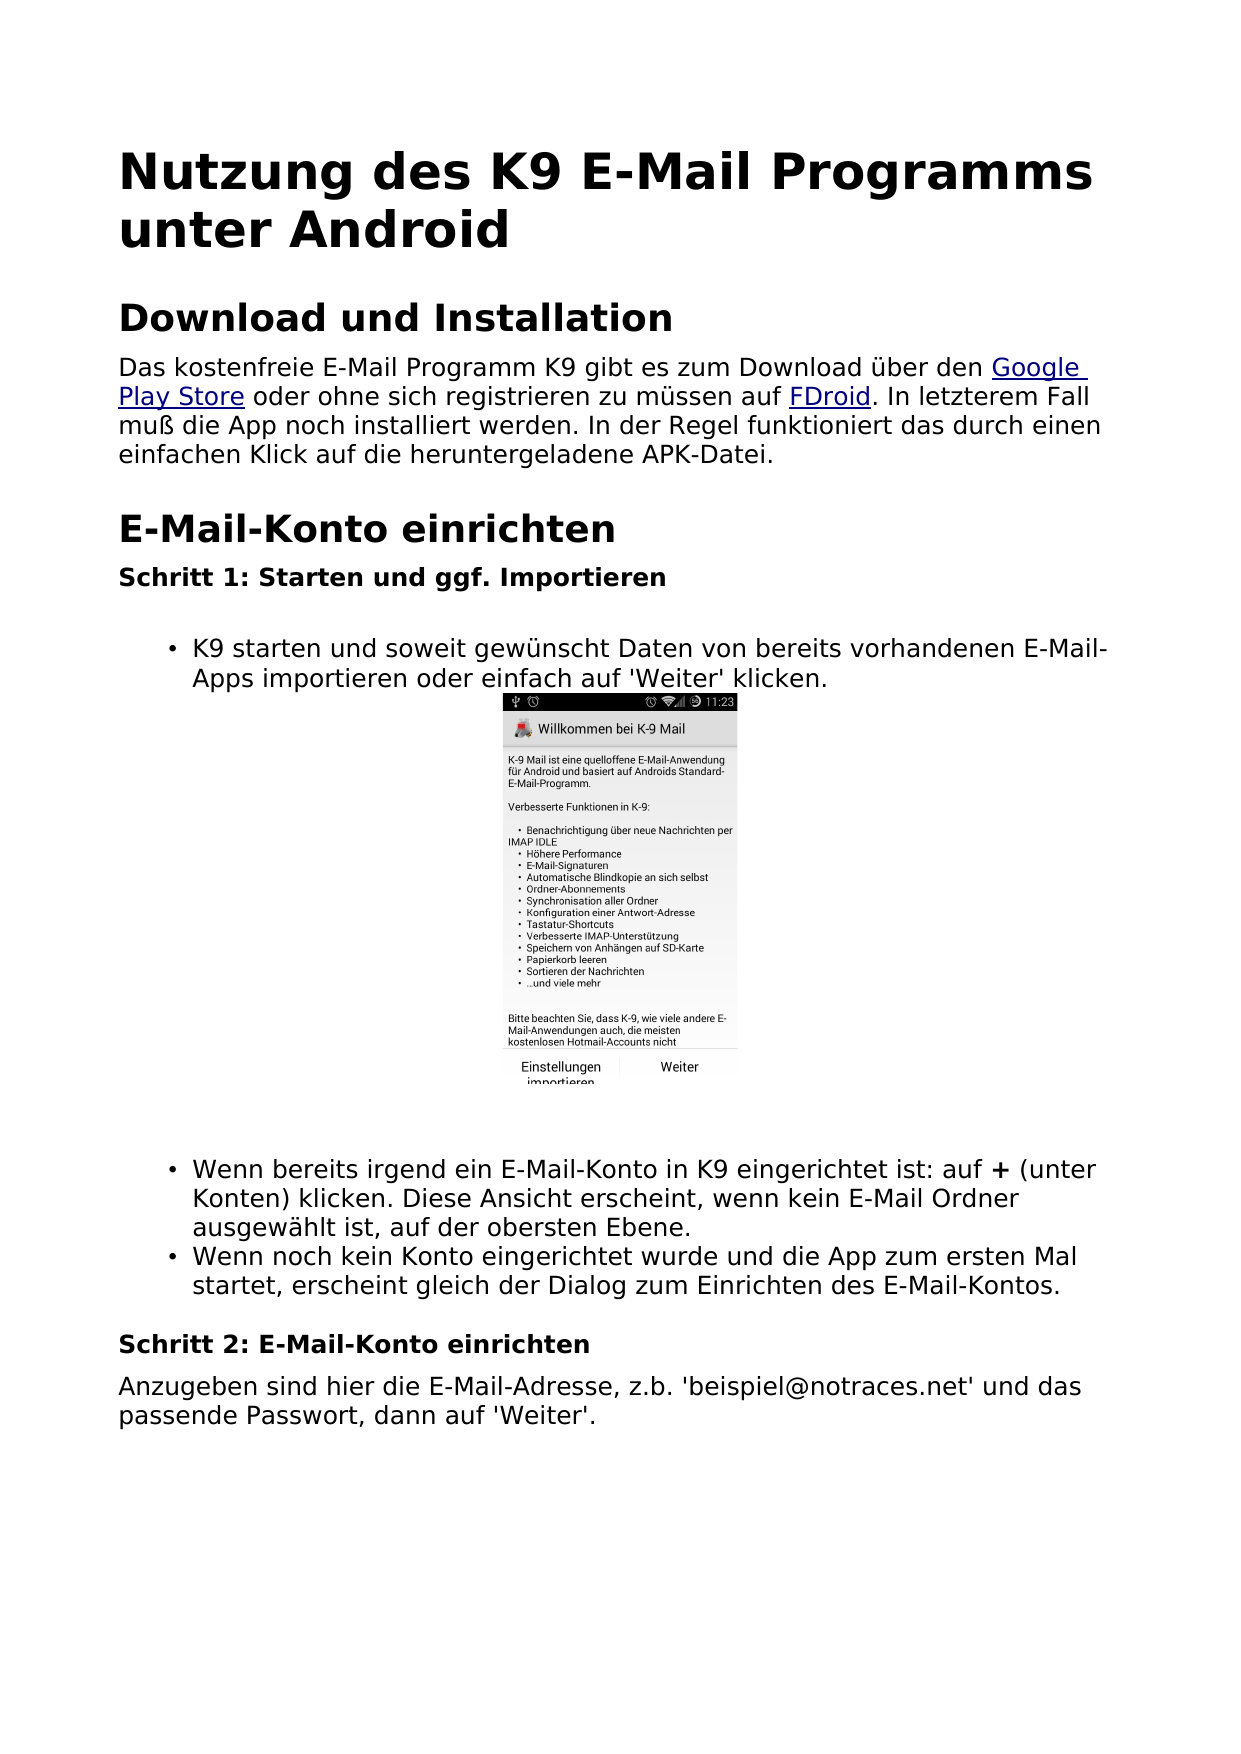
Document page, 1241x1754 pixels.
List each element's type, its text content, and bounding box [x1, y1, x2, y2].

list K9 starten und soweit gewünscht Daten von bereits vorhandenen E-Mail-Apps importieren oder einfach auf 'Weiter' klicken. [177, 635, 1122, 693]
subtitle Download und Installation [118, 297, 1122, 341]
text Das kostenfreie E-Mail Programm K9 gibt es zum Download über den Google Play Store oder ohne sich registrieren zu müssen auf FDroid. In letzterem Fall muß die App noch installiert werden. In der Regel funktioniert das durch einen einfachen Klick auf die heruntergeladene APK-Datei. [118, 353, 1122, 470]
text Schritt 1: Starten und ggf. Importieren [118, 563, 1122, 593]
text Anzugeben sind hier die E-Mail-Adresse, z.b. 'beispiel@notraces.net' und das passende Passwort, dann auf 'Weiter'. [118, 1372, 1122, 1430]
list Wenn bereits irgend ein E-Mail-Konto in K9 eingerichtet ist: auf + (unter Konten) klicken. Diese Ansicht erscheint, wenn kein E-Mail Ordner ausgewählt ist, auf der obersten Ebene. [177, 1155, 1122, 1242]
list Wenn noch kein Konto eingerichtet wurde und die App zum ersten Mal startet, erscheint gleich der Dialog zum Einrichten des E-Mail-Kontos. [177, 1242, 1122, 1301]
text Schritt 2: E-Mail-Konto einrichten [118, 1330, 1122, 1359]
subtitle E-Mail-Konto einrichten [118, 507, 1122, 551]
subtitle Nutzung des K9 E-Mail Programms unter Android [118, 143, 1122, 259]
picture [502, 693, 738, 1084]
